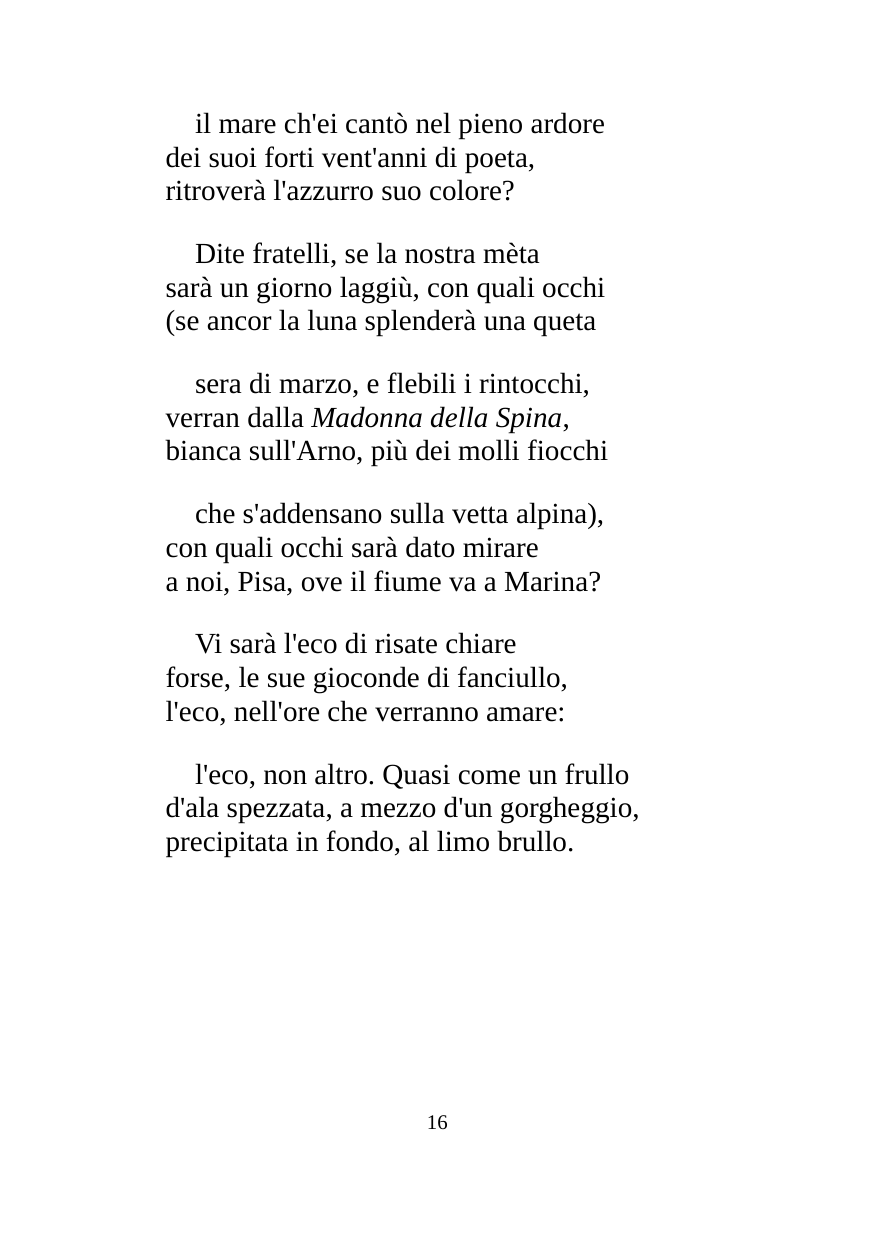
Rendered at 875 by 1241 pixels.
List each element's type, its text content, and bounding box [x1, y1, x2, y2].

text che s'addensano sulla vetta alpina), con quali occhi sarà dato mirare a noi, Pisa, ove il fiume va a Marina? [165, 497, 768, 597]
text Dite fratelli, se la nostra mèta sarà un giorno laggiù, con quali occhi (se ancor la luna splenderà una queta [165, 236, 768, 337]
text Vi sarà l'eco di risate chiare forse, le sue gioconde di fanciullo, l'eco, nell'ore che verranno amare: [165, 627, 768, 727]
text sera di marzo, e flebili i rintocchi, verran dalla Madonna della Spina, bianca sull'Arno, più dei molli fiocchi [165, 366, 768, 467]
text il mare ch'ei cantò nel pieno ardore dei suoi forti vent'anni di poeta, ritroverà l'azzurro suo colore? [165, 106, 768, 207]
text l'eco, non altro. Quasi come un frullo d'ala spezzata, a mezzo d'un gorgheggio, precipitata in fondo, al limo brullo. [165, 757, 768, 857]
